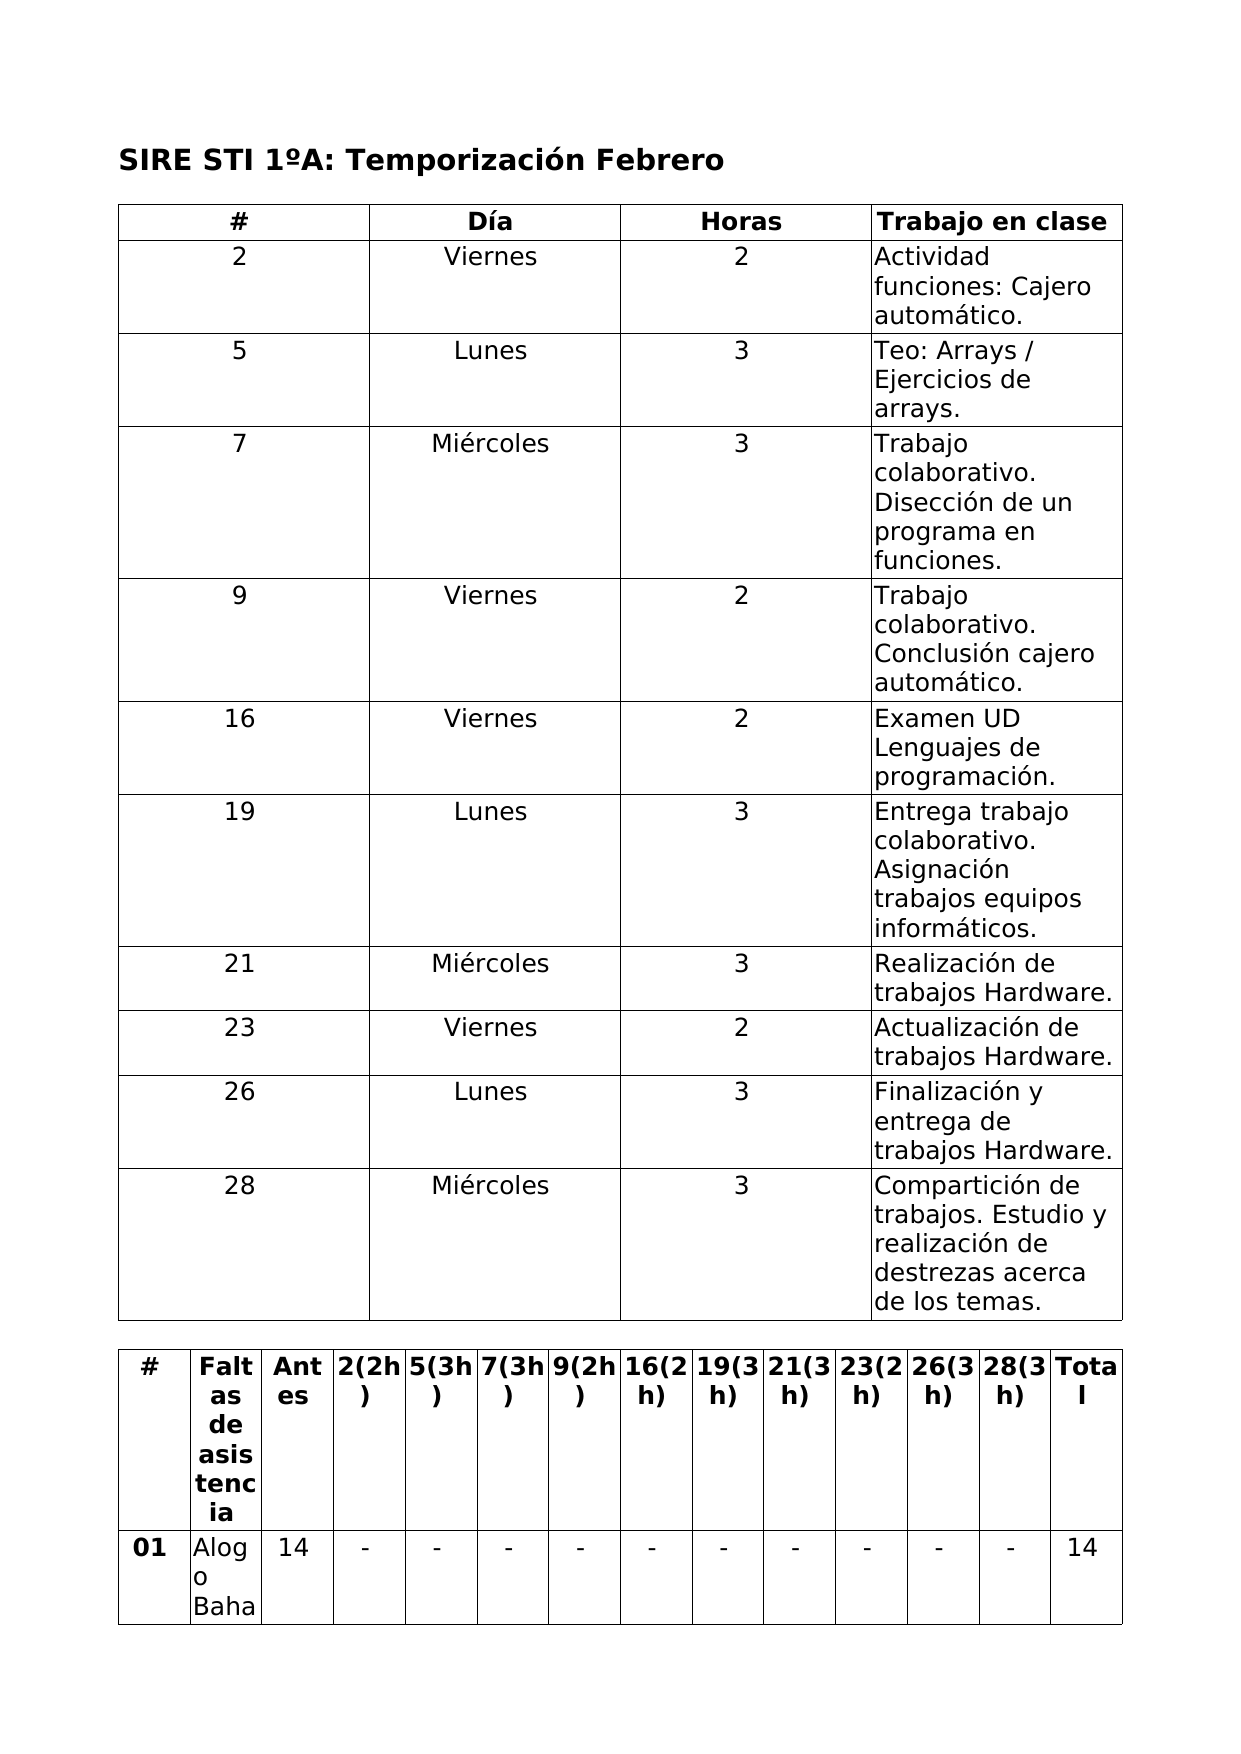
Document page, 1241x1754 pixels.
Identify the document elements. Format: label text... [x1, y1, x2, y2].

table_cell 23 [119, 1011, 369, 1074]
table_cell 28 [119, 1169, 369, 1320]
table_cell 2 [621, 1011, 871, 1074]
table_cell - [980, 1531, 1050, 1624]
table_cell 3 [621, 795, 871, 946]
table_cell Viernes [370, 241, 620, 333]
table_cell - [908, 1531, 979, 1624]
table_header 28(3h) [980, 1350, 1050, 1530]
table_cell 26 [119, 1076, 369, 1168]
table_cell 19 [119, 795, 369, 946]
table_cell 3 [621, 427, 871, 578]
table_header Día [370, 205, 620, 239]
table_cell - [478, 1531, 548, 1624]
table_header 7(3h) [478, 1350, 548, 1530]
table_header 9(2h) [549, 1350, 620, 1530]
subtitle SIRE STI 1ºA: Temporización Febrero [118, 143, 1122, 177]
table_cell 3 [621, 1169, 871, 1320]
table_header 16(2h) [621, 1350, 692, 1530]
table_cell 16 [119, 702, 369, 794]
table_cell Lunes [370, 795, 620, 946]
table_cell 3 [621, 947, 871, 1010]
table_cell Miércoles [370, 1169, 620, 1320]
table_cell Trabajo colaborativo. Disección de un programa en funciones. [872, 427, 1122, 578]
table_header Antes [262, 1350, 333, 1530]
table_header 23(2h) [836, 1350, 907, 1530]
table_cell Compartición de trabajos. Estudio y realización de destrezas acerca de los temas. [872, 1169, 1122, 1320]
table_cell Realización de trabajos Hardware. [872, 947, 1122, 1010]
table_header Trabajo en clase [872, 205, 1122, 239]
table_cell Lunes [370, 334, 620, 426]
table_cell - [549, 1531, 620, 1624]
table_cell Actividad funciones: Cajero automático. [872, 241, 1122, 333]
table_cell Alogo Baha [191, 1531, 261, 1624]
table_header # [119, 1350, 190, 1530]
table_header Faltas de asistencia [191, 1350, 261, 1530]
table_cell 2 [621, 702, 871, 794]
table_cell 7 [119, 427, 369, 578]
table_cell 2 [621, 241, 871, 333]
table_header 5(3h) [406, 1350, 477, 1530]
table_header 2(2h) [334, 1350, 405, 1530]
table_cell Viernes [370, 579, 620, 701]
table_cell - [836, 1531, 907, 1624]
table_header Horas [621, 205, 871, 239]
table_cell - [406, 1531, 477, 1624]
table_header 19(3h) [693, 1350, 763, 1530]
table_header 26(3h) [908, 1350, 979, 1530]
table_cell 14 [262, 1531, 333, 1624]
table_cell 2 [621, 579, 871, 701]
table_cell Miércoles [370, 427, 620, 578]
table_cell Trabajo colaborativo. Conclusión cajero automático. [872, 579, 1122, 701]
table_cell 3 [621, 1076, 871, 1168]
table_cell Teo: Arrays / Ejercicios de arrays. [872, 334, 1122, 426]
table_cell 3 [621, 334, 871, 426]
table_header Total [1051, 1350, 1122, 1530]
table_cell Actualización de trabajos Hardware. [872, 1011, 1122, 1074]
table_cell Viernes [370, 702, 620, 794]
table_cell Miércoles [370, 947, 620, 1010]
table_cell - [334, 1531, 405, 1624]
table_cell Finalización y entrega de trabajos Hardware. [872, 1076, 1122, 1168]
table_cell 5 [119, 334, 369, 426]
table_cell 14 [1051, 1531, 1122, 1624]
table_cell - [764, 1531, 835, 1624]
table_cell - [621, 1531, 692, 1624]
table_cell 01 [119, 1531, 190, 1624]
table_cell Lunes [370, 1076, 620, 1168]
table_cell 21 [119, 947, 369, 1010]
table_header # [119, 205, 369, 239]
table_cell 2 [119, 241, 369, 333]
table_cell - [693, 1531, 763, 1624]
table_cell 9 [119, 579, 369, 701]
table_header 21(3h) [764, 1350, 835, 1530]
table_cell Viernes [370, 1011, 620, 1074]
table_cell Examen UD Lenguajes de programación. [872, 702, 1122, 794]
table_cell Entrega trabajo colaborativo. Asignación trabajos equipos informáticos. [872, 795, 1122, 946]
